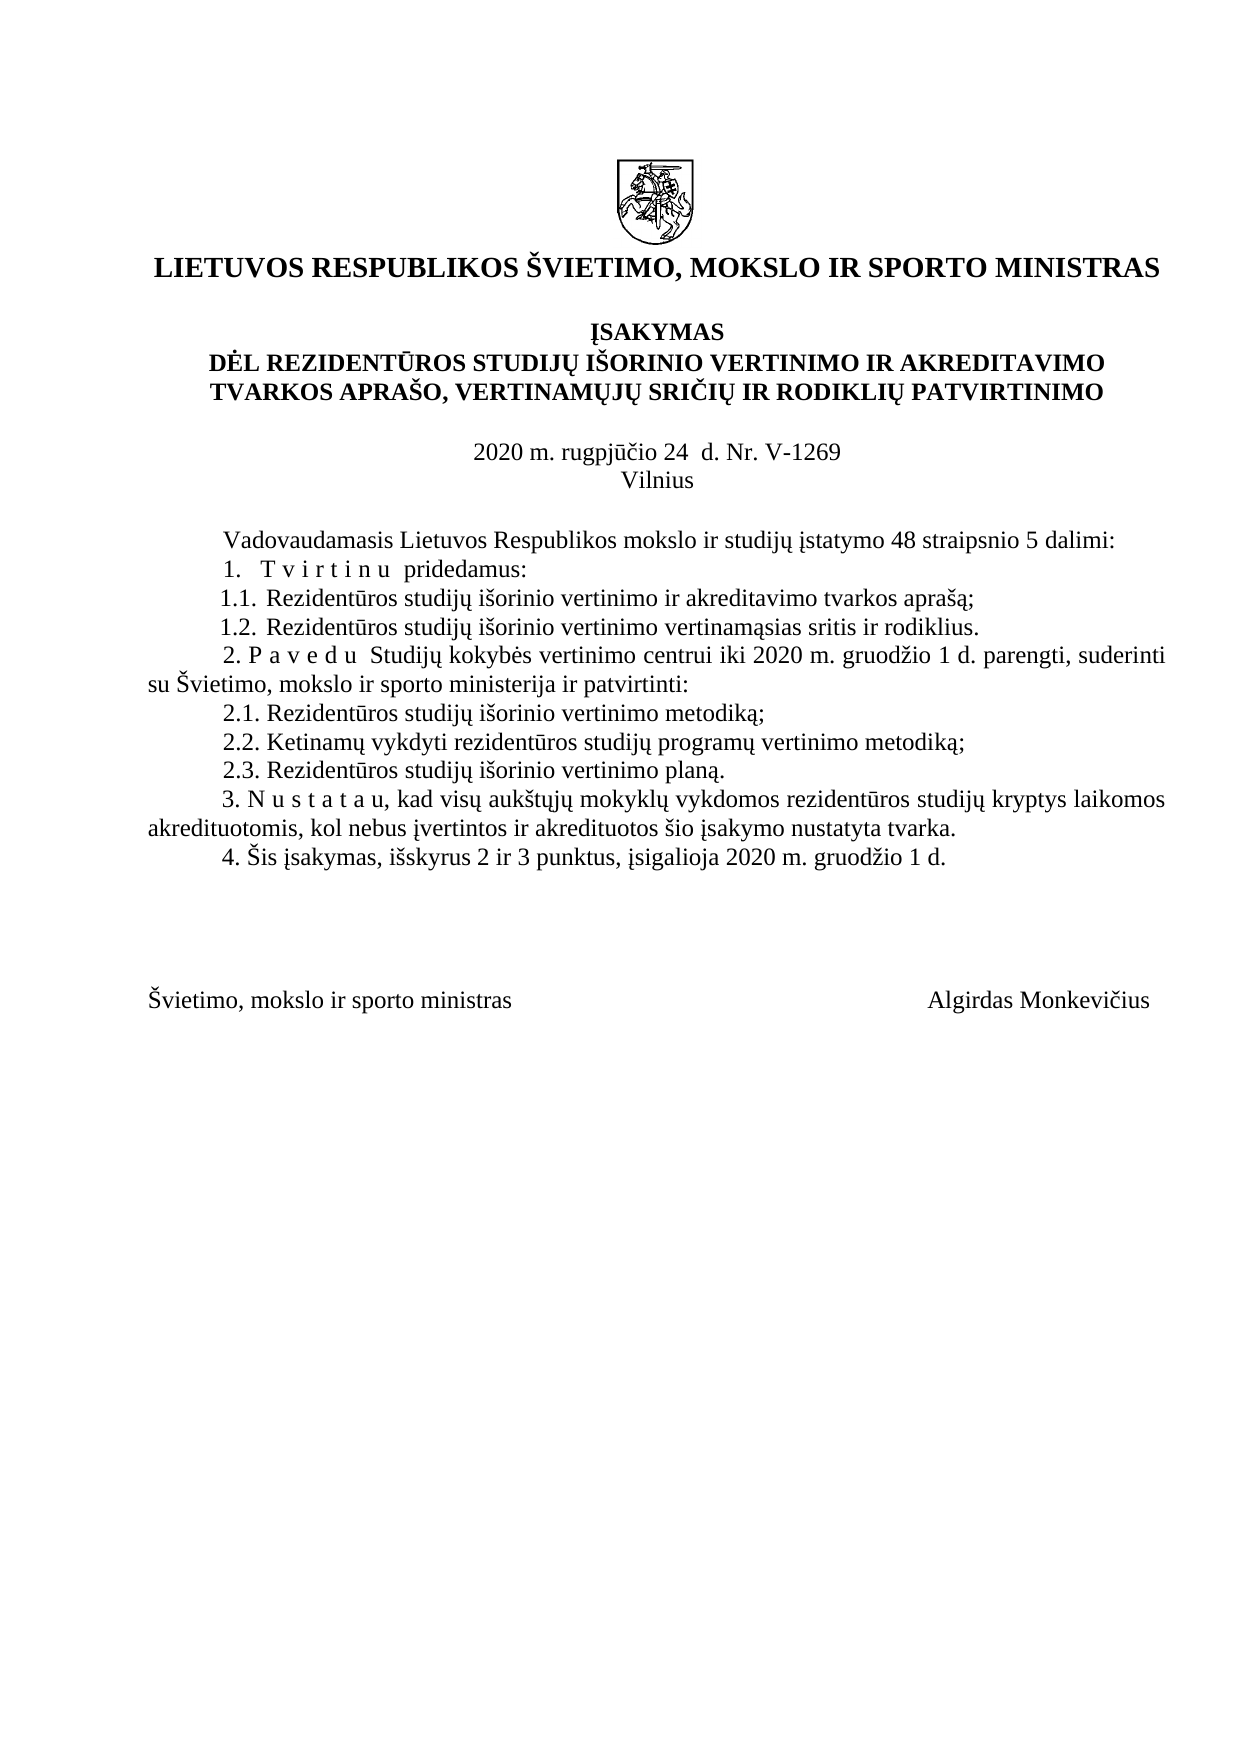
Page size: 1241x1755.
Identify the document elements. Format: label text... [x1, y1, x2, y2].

text DĖL REZIDENTŪROS STUDIJŲ IŠORINIO VERTINIMO IR AKREDITAVIMO TVARKOS APRAŠO, VERTINAMŲJŲ SRIČIŲ IR RODIKLIŲ PATVIRTINIMO [148, 348, 1166, 406]
text 1.1. Rezidentūros studijų išorinio vertinimo ir akreditavimo tvarkos aprašą; [219, 583, 1166, 612]
text LIETUVOS RESPUBLIKOS ŠVIETIMO, MOKSLO IR SPORTO MINISTRAS [148, 250, 1166, 283]
text 2.2. Ketinamų vykdyti rezidentūros studijų programų vertinimo metodiką; [148, 727, 1166, 756]
text 1. Tvirtinu pridedamus: [223, 554, 1166, 583]
text 4. Šis įsakymas, išskyrus 2 ir 3 punktus, įsigalioja 2020 m. gruodžio 1 d. [148, 842, 1166, 871]
text Vadovaudamasis Lietuvos Respublikos mokslo ir studijų įstatymo 48 straipsnio 5 dalimi: [148, 526, 1166, 554]
text 1.2. Rezidentūros studijų išorinio vertinimo vertinamąsias sritis ir rodiklius. [219, 612, 1166, 641]
text 3. N u s t a t a u, kad visų aukštųjų mokyklų vykdomos rezidentūros studijų kryptys laikomos akredituotomis, kol nebus įvertintos ir akredituotos šio įsakymo nustatyta tvarka. [148, 784, 1166, 842]
text Švietimo, mokslo ir sporto ministras Algirdas Monkevičius [148, 986, 1166, 1014]
text 2.3. Rezidentūros studijų išorinio vertinimo planą. [148, 756, 1166, 784]
text 2.1. Rezidentūros studijų išorinio vertinimo metodiką; [148, 698, 1166, 727]
text Vilnius [148, 466, 1166, 494]
text 2. P a v e d u Studijų kokybės vertinimo centrui iki 2020 m. gruodžio 1 d. parengti, suderinti su Švietimo, mokslo ir sporto ministerija ir patvirtinti: [148, 641, 1166, 698]
text 2020 m. rugpjūčio 24 d. Nr. V-1269 [148, 437, 1166, 466]
text ĮSAKYMAS [148, 317, 1166, 346]
